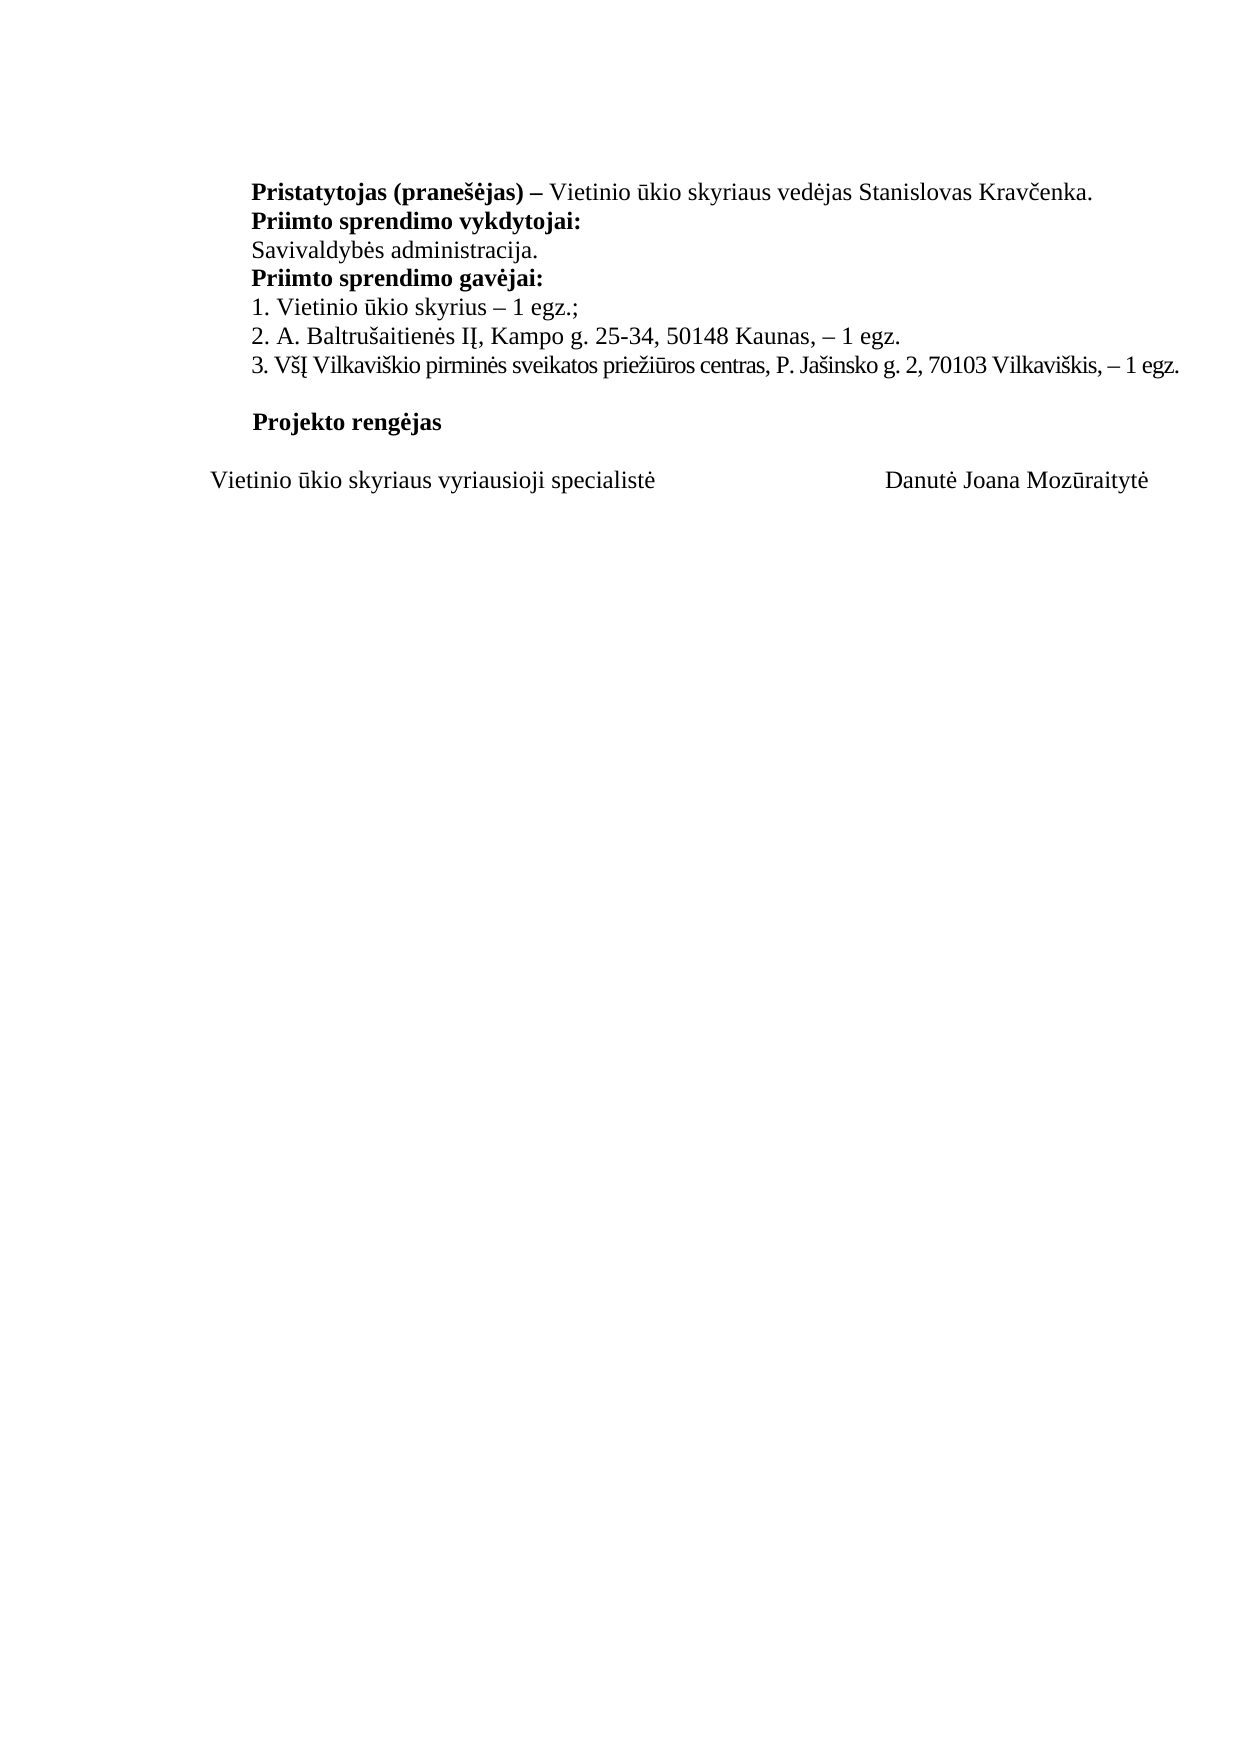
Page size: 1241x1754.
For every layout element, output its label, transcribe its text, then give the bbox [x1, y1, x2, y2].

text 2. A. Baltrušaitienės IĮ, Kampo g. 25-34, 50148 Kaunas, – 1 egz. [177, 321, 1190, 350]
text 3. VšĮ Vilkaviškio pirminės sveikatos priežiūros centras, P. Jašinsko g. 2, 70103 Vilkaviškis, – 1 egz. [177, 350, 1190, 378]
text Priimto sprendimo gavėjai: [177, 263, 1190, 292]
text 1. Vietinio ūkio skyrius – 1 egz.; [177, 292, 1190, 321]
text Pristatytojas (pranešėjas) – Vietinio ūkio skyriaus vedėjas Stanislovas Kravčenka. [177, 177, 1190, 206]
text Priimto sprendimo vykdytojai: [177, 206, 1190, 235]
text Projekto rengėjas [177, 407, 1181, 436]
text Savivaldybės administracija. [177, 235, 1190, 263]
text Vietinio ūkio skyriaus vyriausioji specialistė Danutė Joana Mozūraitytė [177, 465, 1181, 493]
